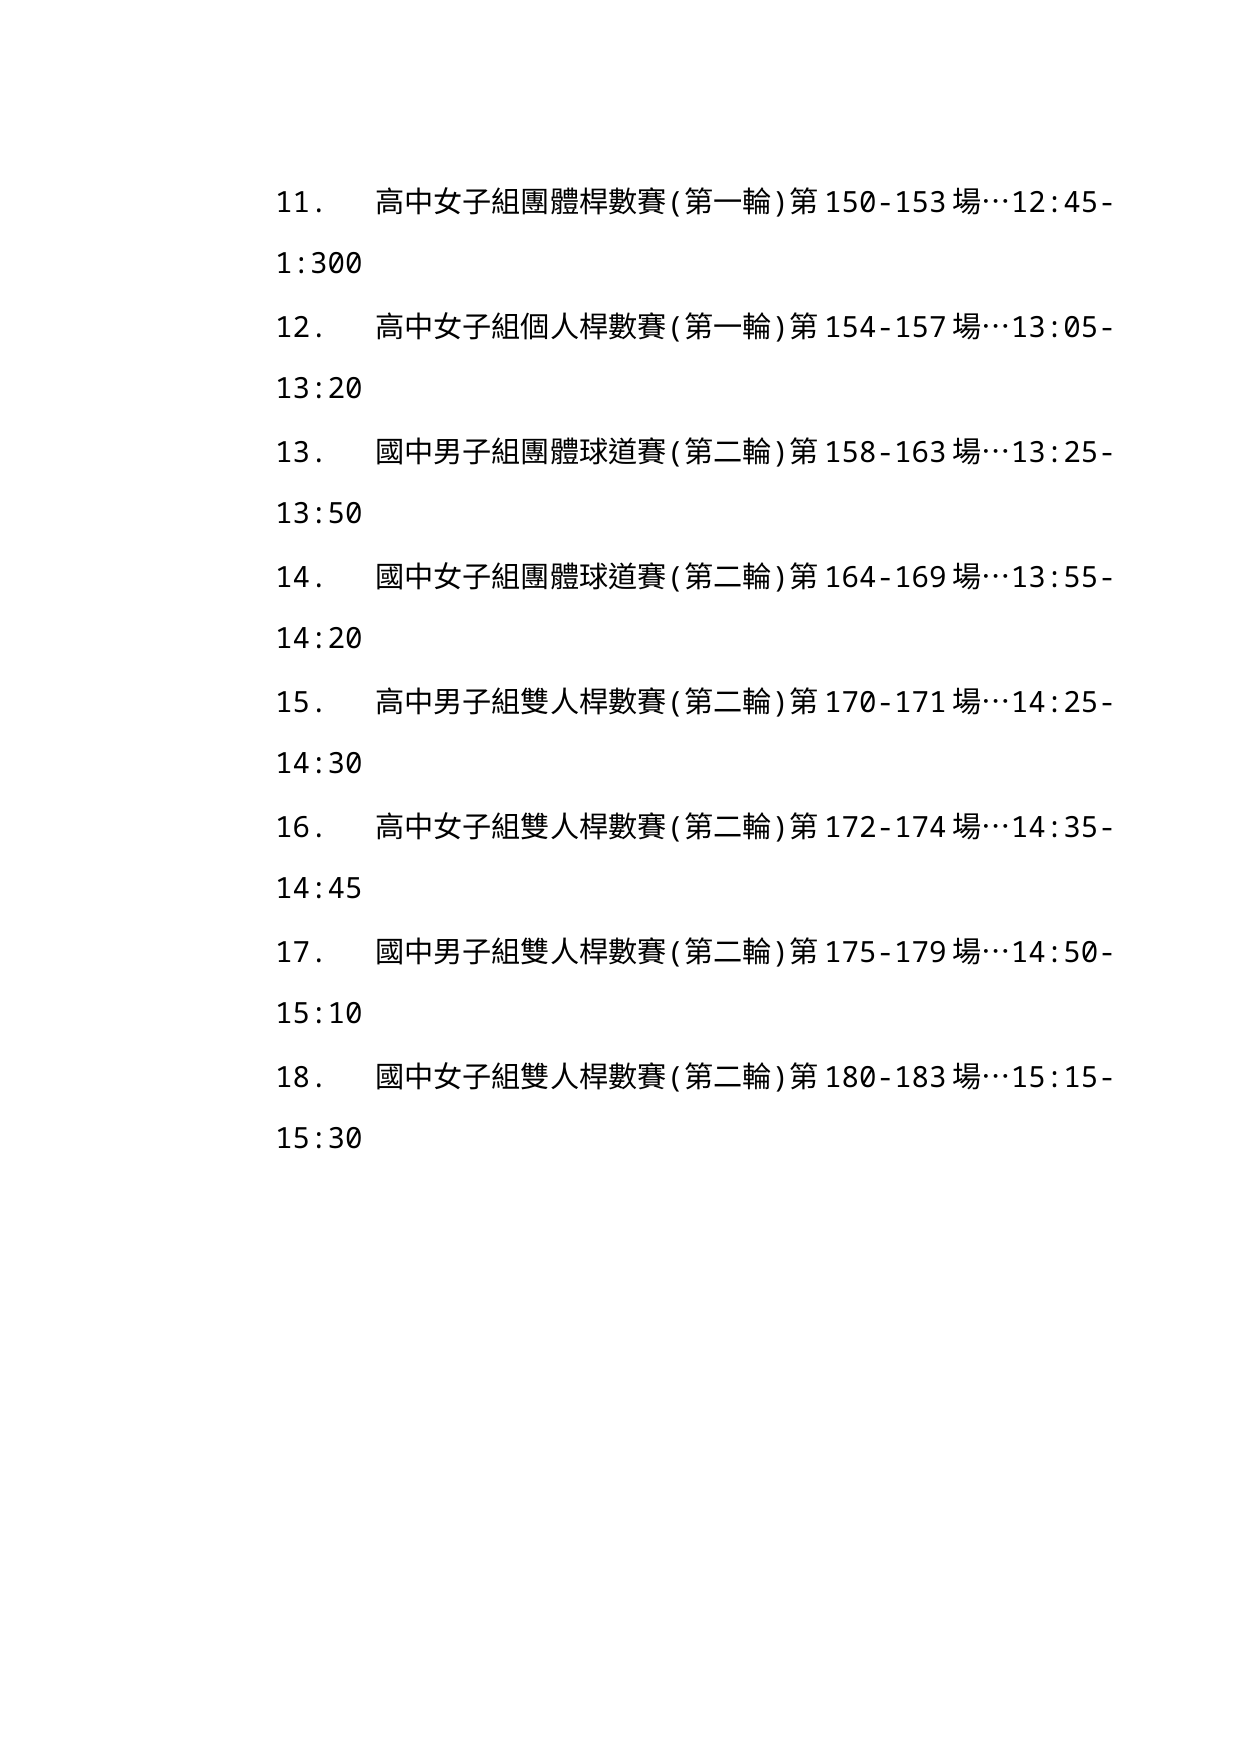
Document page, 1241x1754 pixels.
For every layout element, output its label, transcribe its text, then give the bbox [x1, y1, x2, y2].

list 高中女子組雙人桿數賽(第二輪)第172-174場…14:35-14:45 [275, 783, 1122, 908]
list 國中男子組雙人桿數賽(第二輪)第175-179場…14:50-15:10 [275, 908, 1122, 1033]
list 國中女子組團體球道賽(第二輪)第164-169場…13:55-14:20 [275, 533, 1122, 658]
list 高中女子組個人桿數賽(第一輪)第154-157場…13:05-13:20 [275, 283, 1122, 408]
list 國中女子組雙人桿數賽(第二輪)第180-183場…15:15-15:30 [275, 1033, 1122, 1158]
list 國中男子組團體球道賽(第二輪)第158-163場…13:25-13:50 [275, 408, 1122, 533]
list 高中男子組雙人桿數賽(第二輪)第170-171場…14:25-14:30 [275, 658, 1122, 783]
list 高中女子組團體桿數賽(第一輪)第150-153場…12:45-1:300 [275, 158, 1122, 283]
